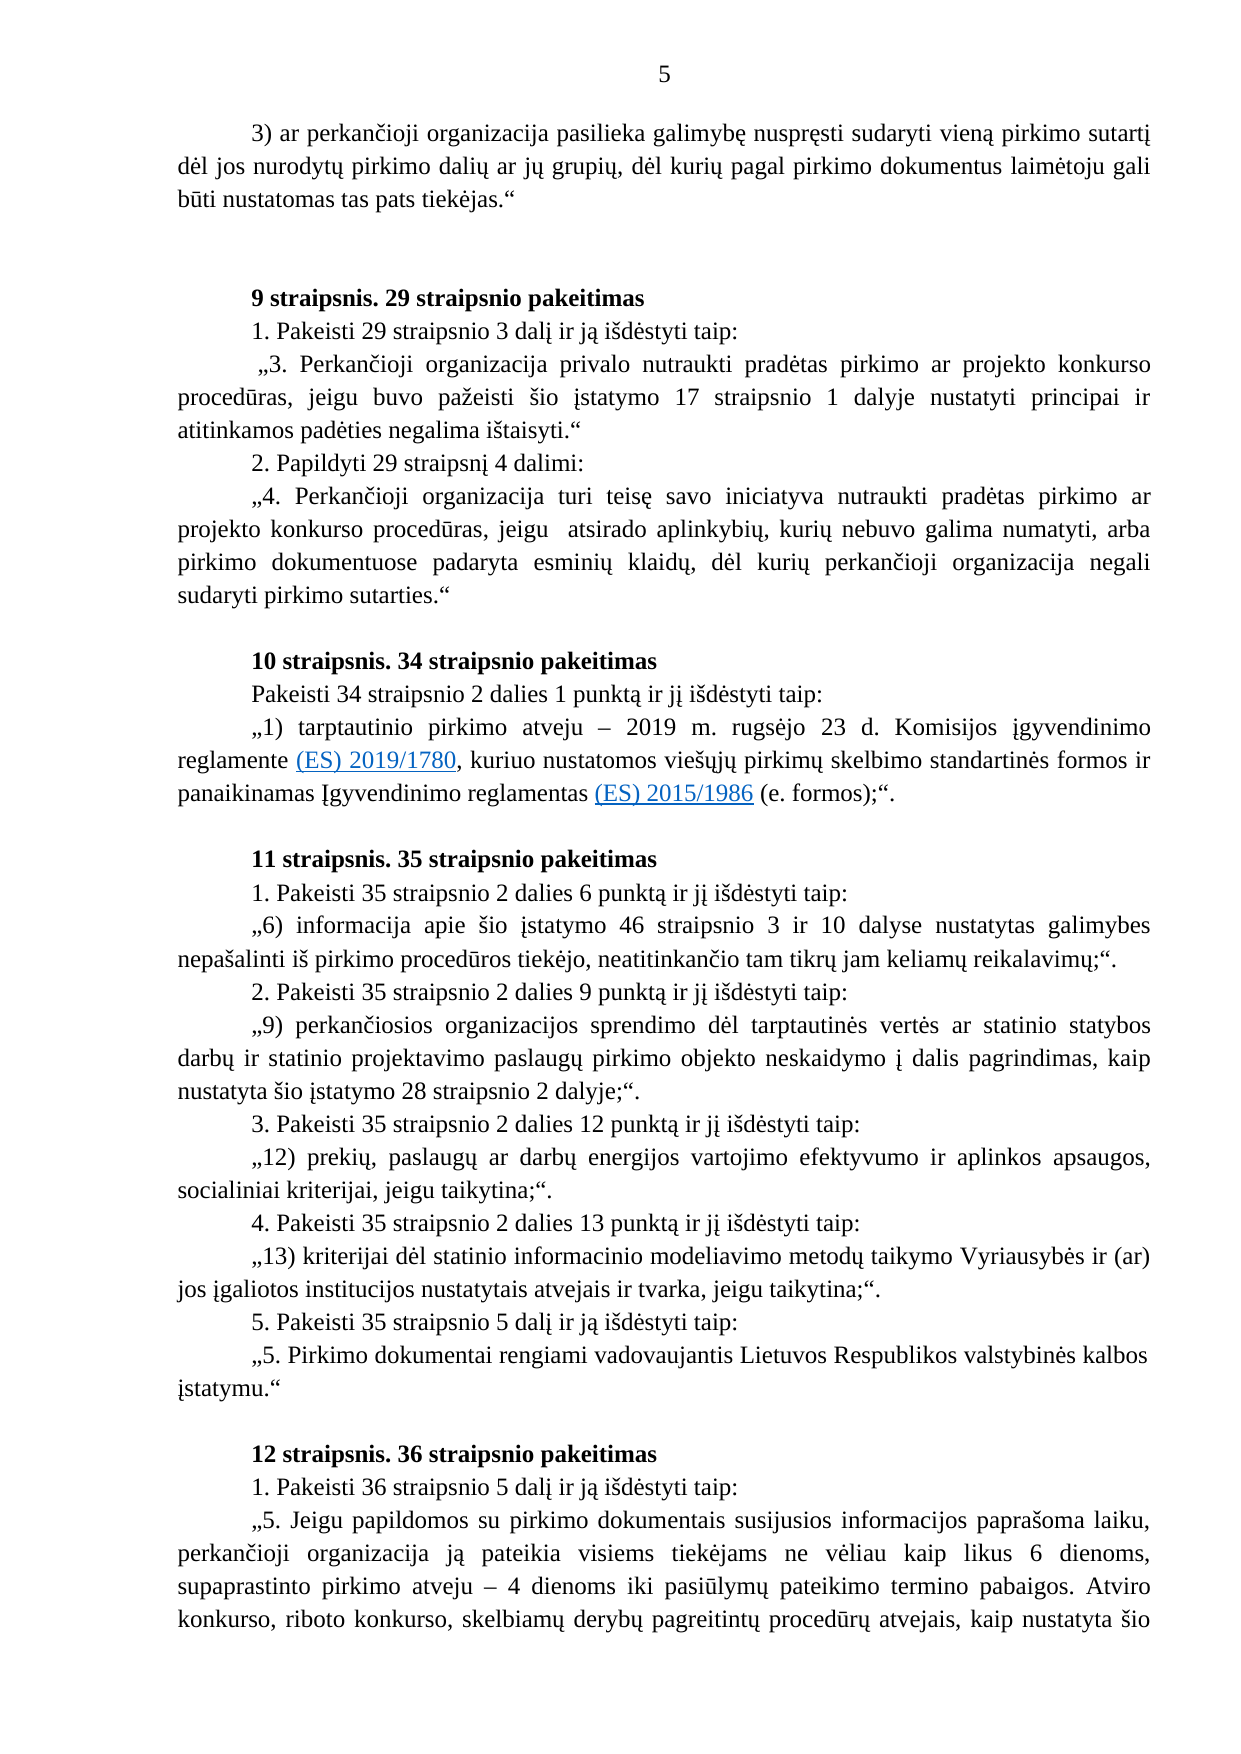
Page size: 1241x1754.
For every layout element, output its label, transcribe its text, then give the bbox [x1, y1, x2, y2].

text „4. Perkančioji organizacija turi teisę savo iniciatyva nutraukti pradėtas pirkimo ar projekto konkurso procedūras, jeigu atsirado aplinkybių, kurių nebuvo galima numatyti, arba pirkimo dokumentuose padaryta esminių klaidų, dėl kurių perkančioji organizacija negali sudaryti pirkimo sutarties.“ [177, 481, 1152, 609]
text „3. Perkančioji organizacija privalo nutraukti pradėtas pirkimo ar projekto konkurso procedūras, jeigu buvo pažeisti šio įstatymo 17 straipsnio 1 dalyje nustatyti principai ir atitinkamos padėties negalima ištaisyti.“ [177, 349, 1152, 444]
text 3. Pakeisti 35 straipsnio 2 dalies 12 punktą ir jį išdėstyti taip: [177, 1109, 1152, 1137]
text „5. Jeigu papildomos su pirkimo dokumentais susijusios informacijos paprašoma laiku, perkančioji organizacija ją pateikia visiems tiekėjams ne vėliau kaip likus 6 dienoms, supaprastinto pirkimo atveju – 4 dienoms iki pasiūlymų pateikimo termino pabaigos. Atviro konkurso, riboto konkurso, skelbiamų derybų pagreitintų procedūrų atvejais, kaip nustatyta šio [177, 1505, 1152, 1633]
text 12 straipsnis. 36 straipsnio pakeitimas [177, 1439, 1152, 1468]
text 11 straipsnis. 35 straipsnio pakeitimas [177, 844, 1152, 873]
text 1. Pakeisti 29 straipsnio 3 dalį ir ją išdėstyti taip: [177, 316, 1152, 345]
text „6) informacija apie šio įstatymo 46 straipsnio 3 ir 10 dalyse nustatytas galimybes nepašalinti iš pirkimo procedūros tiekėjo, neatitinkančio tam tikrų jam keliamų reikalavimų;“. [177, 911, 1152, 972]
text 10 straipsnis. 34 straipsnio pakeitimas [177, 646, 1152, 675]
text 9 straipsnis. 29 straipsnio pakeitimas [177, 283, 1152, 312]
text „13) kriterijai dėl statinio informacinio modeliavimo metodų taikymo Vyriausybės ir (ar) jos įgaliotos institucijos nustatytais atvejais ir tvarka, jeigu taikytina;“. [177, 1241, 1152, 1303]
text 4. Pakeisti 35 straipsnio 2 dalies 13 punktą ir jį išdėstyti taip: [177, 1208, 1152, 1237]
text 2. Pakeisti 35 straipsnio 2 dalies 9 punktą ir jį išdėstyti taip: [177, 977, 1152, 1005]
text Pakeisti 34 straipsnio 2 dalies 1 punktą ir jį išdėstyti taip: [177, 679, 1152, 708]
text 1. Pakeisti 35 straipsnio 2 dalies 6 punktą ir jį išdėstyti taip: [177, 878, 1152, 906]
text „12) prekių, paslaugų ar darbų energijos vartojimo efektyvumo ir aplinkos apsaugos, socialiniai kriterijai, jeigu taikytina;“. [177, 1142, 1152, 1203]
text 2. Papildyti 29 straipsnį 4 dalimi: [177, 448, 1152, 477]
text 5. Pakeisti 35 straipsnio 5 dalį ir ją išdėstyti taip: [177, 1307, 1152, 1336]
text „5. Pirkimo dokumentai rengiami vadovaujantis Lietuvos Respublikos valstybinės kalbos įstatymu.“ [177, 1340, 1148, 1402]
text 1. Pakeisti 36 straipsnio 5 dalį ir ją išdėstyti taip: [177, 1472, 1152, 1501]
text „9) perkančiosios organizacijos sprendimo dėl tarptautinės vertės ar statinio statybos darbų ir statinio projektavimo paslaugų pirkimo objekto neskaidymo į dalis pagrindimas, kaip nustatyta šio įstatymo 28 straipsnio 2 dalyje;“. [177, 1010, 1152, 1104]
text 3) ar perkančioji organizacija pasilieka galimybę nuspręsti sudaryti vieną pirkimo sutartį dėl jos nurodytų pirkimo dalių ar jų grupių, dėl kurių pagal pirkimo dokumentus laimėtoju gali būti nustatomas tas pats tiekėjas.“ [177, 118, 1152, 213]
text „1) tarptautinio pirkimo atveju – 2019 m. rugsėjo 23 d. Komisijos įgyvendinimo reglamente (ES) 2019/1780, kuriuo nustatomos viešųjų pirkimų skelbimo standartinės formos ir panaikinamas Įgyvendinimo reglamentas (ES) 2015/1986 (e. formos);“. [177, 712, 1152, 807]
